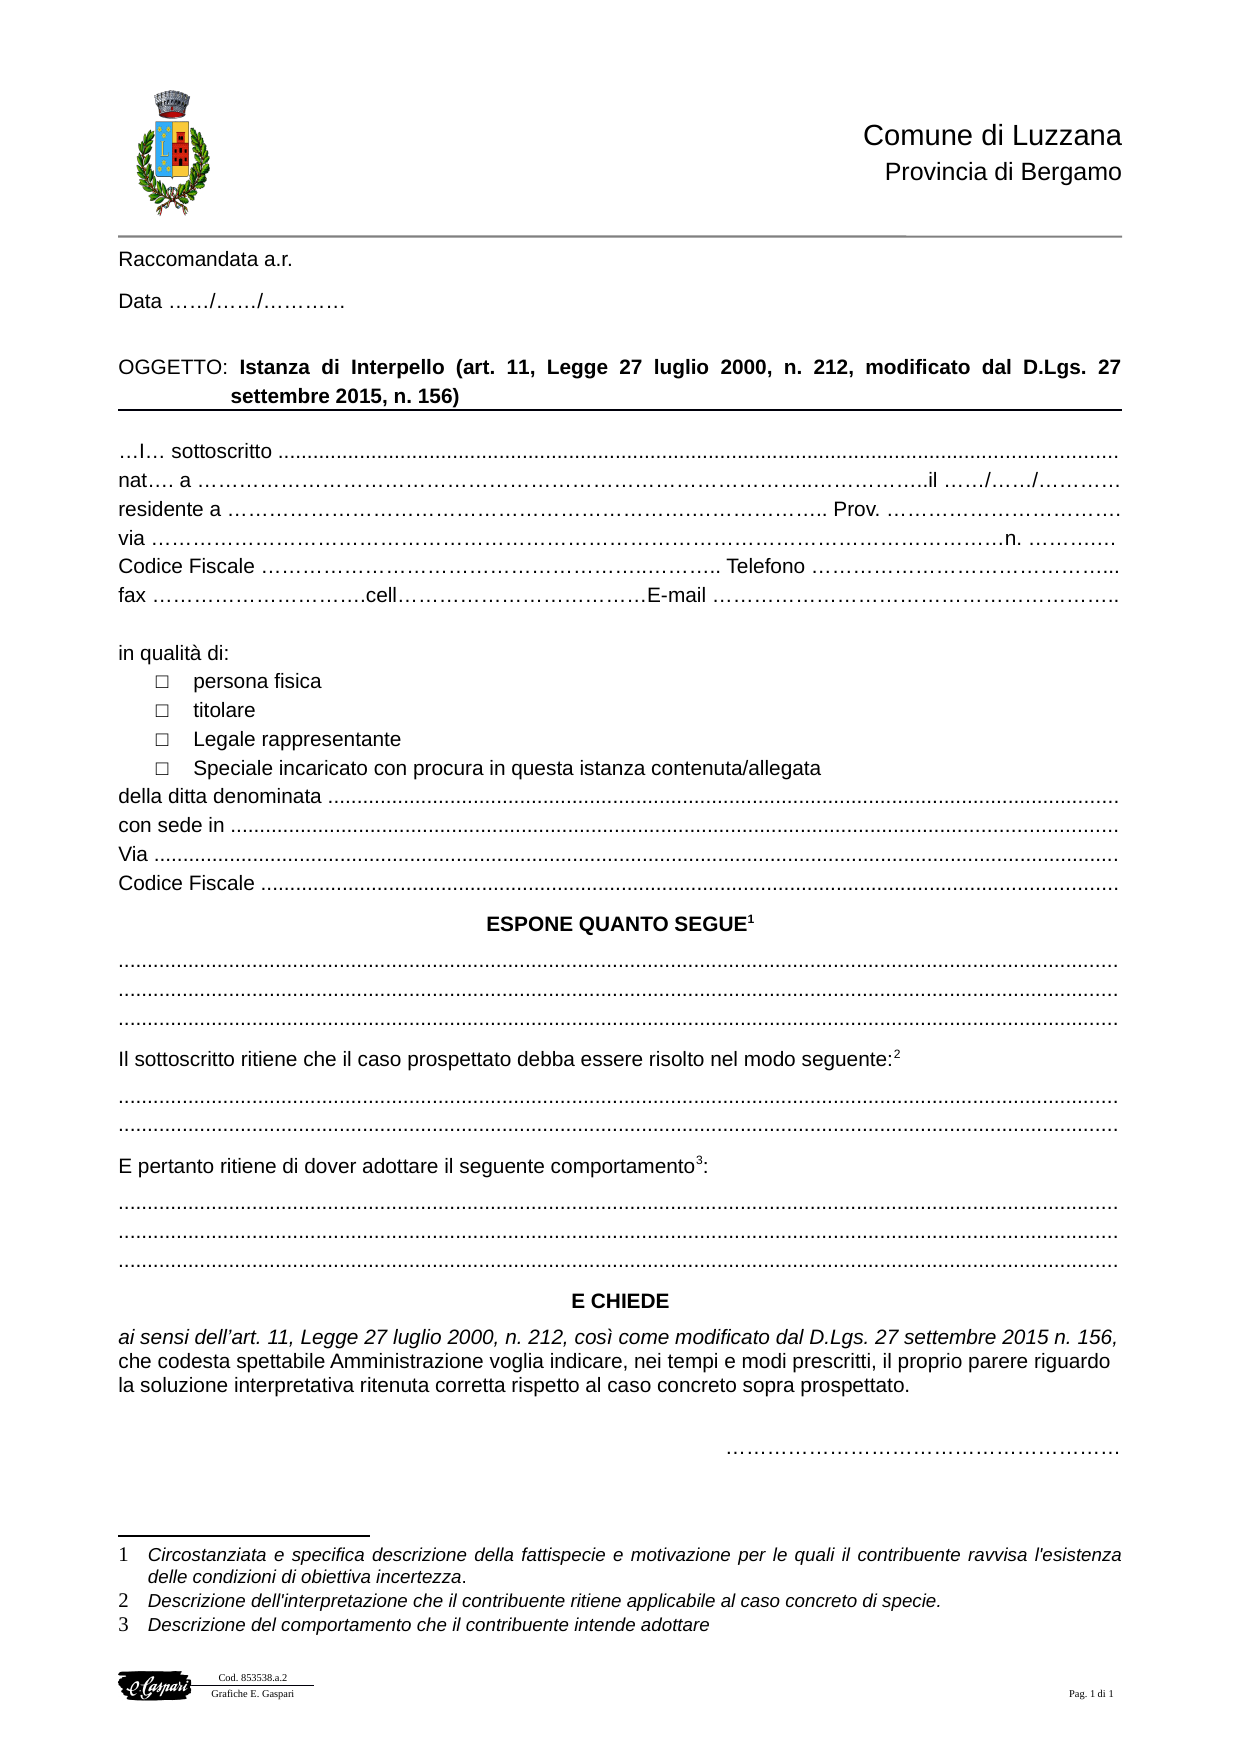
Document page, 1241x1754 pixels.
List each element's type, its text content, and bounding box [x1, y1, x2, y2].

text Via [118, 842, 1122, 866]
text della ditta denominata [118, 784, 1122, 808]
text Provincia di Bergamo [224, 157, 1122, 185]
text Codice Fiscale ………………………………………………..……….. Telefono ……………………………………... [118, 554, 1122, 578]
text Descrizione del comportamento che il contribuente intende adottare [118, 1612, 1122, 1636]
text residente a ………………………………………………………….……………….. Prov. ……………………………. [118, 497, 1122, 521]
text E CHIEDE [118, 1289, 1122, 1313]
text con sede in [118, 813, 1122, 837]
list Speciale incaricato con procura in questa istanza contenuta/allegata [156, 756, 1122, 779]
text ………………………………………………… [723, 1434, 1122, 1458]
text E pertanto ritiene di dover adottare il seguente comportamento: [118, 1153, 1122, 1177]
picture [117, 1670, 192, 1701]
text ESPONE QUANTO SEGUE [118, 912, 1122, 936]
text Comune di Luzzana [224, 118, 1122, 152]
text ai sensi dell’art. 11, Legge 27 luglio 2000, n. 212, così come modificato dal D.Lgs. 27 settembre 2015 n. 156, che codesta spettabile Amministrazione voglia indicare, nei tempi e modi prescritti, il proprio parere riguardo la soluzione interpretativa ritenuta corretta rispetto al caso concreto sopra prospettato. [118, 1325, 1122, 1397]
text Raccomandata a.r. [118, 247, 1122, 271]
text in qualità di: [118, 641, 1122, 664]
text Descrizione dell'interpretazione che il contribuente ritiene applicabile al caso concreto di specie. [118, 1588, 1122, 1612]
picture [122, 87, 224, 219]
text Il sottoscritto ritiene che il caso prospettato debba essere risolto nel modo seguente: [118, 1047, 1122, 1071]
text OGGETTO: Istanza di Interpello (art. 11, Legge 27 luglio 2000, n. 212, modificato dal D.Lgs. 27 settembre 2015, n. 156) [118, 355, 1122, 409]
text Data ……/……/………… [118, 288, 1122, 312]
list persona fisica [156, 669, 1122, 693]
text …I… sottoscritto [118, 439, 1122, 463]
text via ……………………………………………………………………………………………………………n. ……….… [118, 526, 1122, 549]
list titolare [156, 698, 1122, 722]
list Legale rappresentante [156, 727, 1122, 751]
text Circostanziata e specifica descrizione della fattispecie e motivazione per le quali il contribuente ravvisa l'esistenza delle condizioni di obiettiva incertezza. [118, 1542, 1122, 1588]
text Codice Fiscale [118, 871, 1122, 894]
text nat…. a ……………………………………………………………………………..……………..il ……/……/………… [118, 468, 1122, 492]
text fax ………………………….cell………………………………E-mail ………………………………………………….. [118, 583, 1122, 607]
